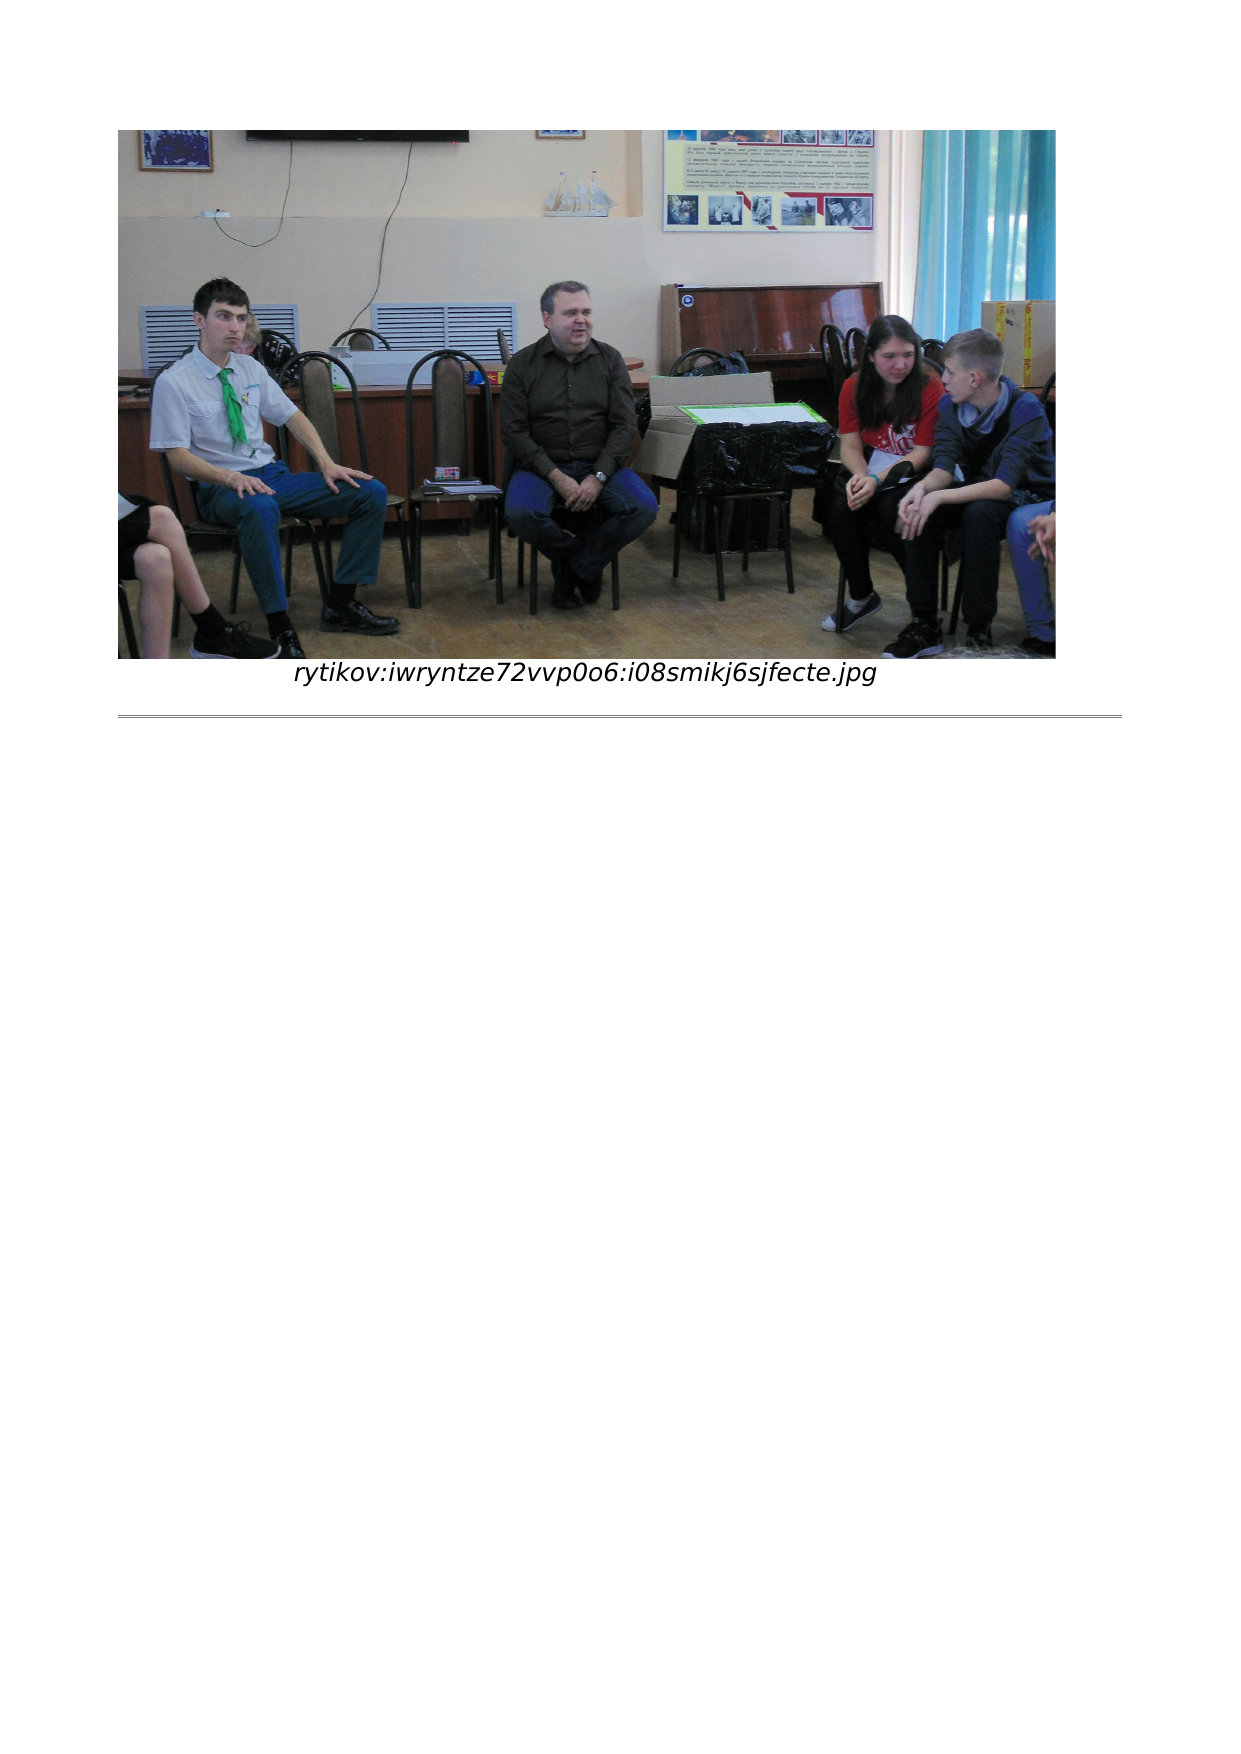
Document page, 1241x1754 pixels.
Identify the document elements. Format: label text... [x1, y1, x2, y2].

picture [118, 130, 1056, 659]
text rytikov:iwryntze72vvp0o6:i08smikj6sjfecte.jpg [118, 659, 1056, 688]
